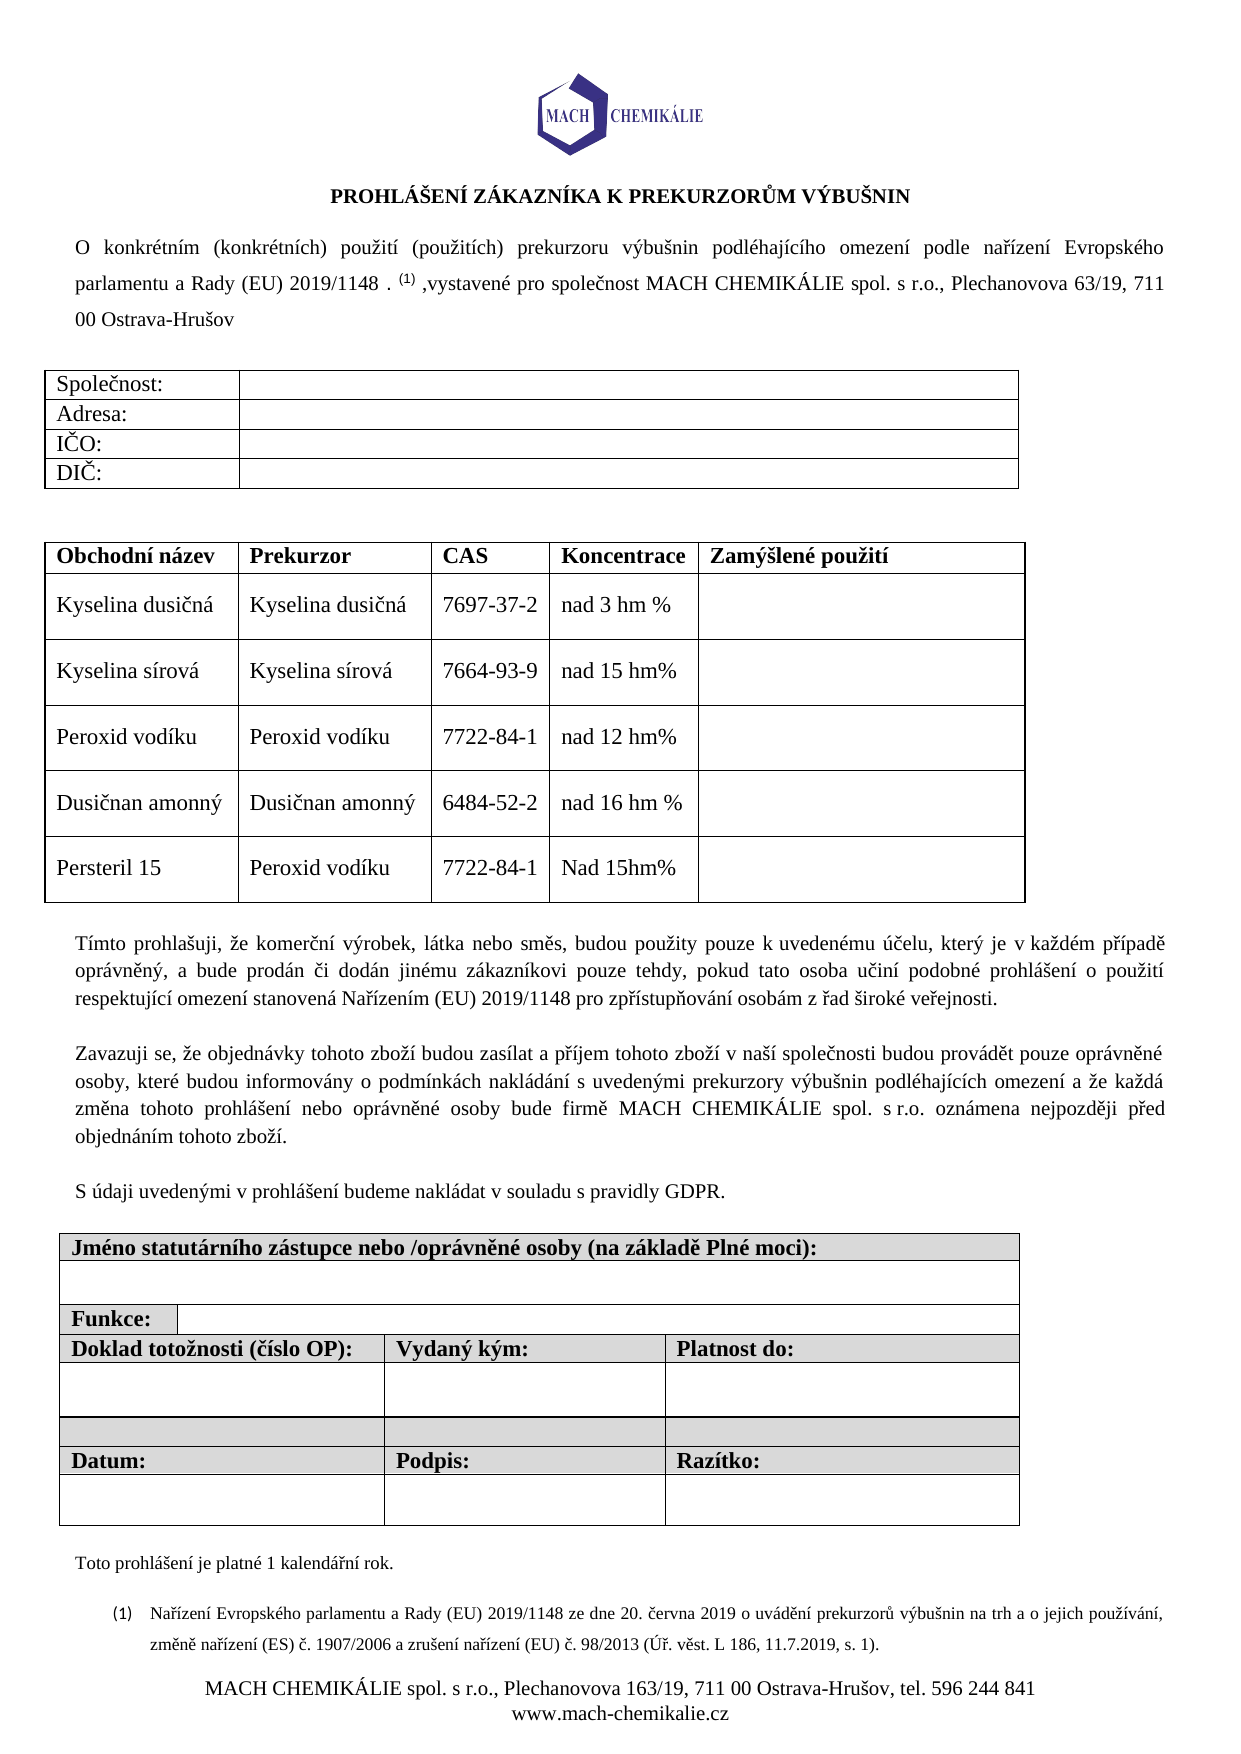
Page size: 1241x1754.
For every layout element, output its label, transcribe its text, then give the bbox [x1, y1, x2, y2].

table_header Společnost: [46, 371, 239, 399]
table_cell Dusičnan amonný [46, 771, 238, 836]
table_cell Peroxid vodíku [239, 837, 431, 902]
table_cell DIČ: [46, 459, 239, 488]
table_cell [666, 1475, 1019, 1525]
table_cell [666, 1363, 1019, 1416]
table_cell [178, 1305, 1019, 1334]
table_cell Kyselina dusičná [46, 574, 238, 639]
table_cell Razítko: [666, 1447, 1019, 1473]
table_header Koncentrace [550, 543, 698, 573]
table_cell [60, 1261, 1019, 1304]
table_cell Kyselina sírová [46, 640, 238, 705]
table_header CAS [432, 543, 549, 573]
table_cell 7722-84-1 [432, 706, 549, 770]
table_header Prekurzor [239, 543, 431, 573]
table_cell [699, 837, 1024, 902]
table_cell [60, 1363, 384, 1416]
table_cell Dusičnan amonný [239, 771, 431, 836]
table_header [240, 371, 1018, 399]
table_cell [385, 1475, 665, 1525]
table_cell Kyselina sírová [239, 640, 431, 705]
table_header Jméno statutárního zástupce nebo /oprávněné osoby (na základě Plné moci): [60, 1234, 1019, 1260]
table_cell Peroxid vodíku [46, 706, 238, 770]
table_cell Podpis: [385, 1447, 665, 1473]
table_cell [240, 400, 1018, 429]
table_cell [699, 771, 1024, 836]
table_cell nad 16 hm % [550, 771, 698, 836]
table_cell [60, 1418, 384, 1446]
text PROHLÁŠENÍ ZÁKAZNÍKA K PREKURZORŮM VÝBUŠNIN [75, 184, 1165, 208]
table_cell nad 3 hm % [550, 574, 698, 639]
table_cell Nad 15hm% [550, 837, 698, 902]
list Nařízení Evropského parlamentu a Rady (EU) 2019/1148 ze dne 20. června 2019 o uvádění prekurzorů výbušnin na trh a o jejich používání, změně nařízení (ES) č. 1907/2006 a zrušení nařízení (EU) č. 98/2013 (Úř. věst. L 186, 11.7.2019, s. 1). [112, 1602, 1165, 1654]
text O konkrétním (konkrétních) použití (použitích) prekurzoru výbušnin podléhajícího omezení podle nařízení Evropského parlamentu a Rady (EU) 2019/1148 . (1) ,vystavené pro společnost MACH CHEMIKÁLIE spol. s r.o., Plechanovova 63/19, 711 00 Ostrava-Hrušov [75, 235, 1165, 331]
table_cell Datum: [60, 1447, 384, 1473]
table_cell Adresa: [46, 400, 239, 429]
table_cell [699, 706, 1024, 770]
table_cell [385, 1363, 665, 1416]
table_cell 7697-37-2 [432, 574, 549, 639]
table_cell [240, 459, 1018, 488]
text Zavazuji se, že objednávky tohoto zboží budou zasílat a příjem tohoto zboží v naší společnosti budou provádět pouze oprávněné osoby, které budou informovány o podmínkách nakládání s uvedenými prekurzory výbušnin podléhajících omezení a že každá změna tohoto prohlášení nebo oprávněné osoby bude firmě MACH CHEMIKÁLIE spol. s r.o. oznámena nejpozději před objednáním tohoto zboží. [75, 1041, 1165, 1148]
table_cell 7664-93-9 [432, 640, 549, 705]
text Tímto prohlašuji, že komerční výrobek, látka nebo směs, budou použity pouze k uvedenému účelu, který je v každém případě oprávněný, a bude prodán či dodán jinému zákazníkovi pouze tehdy, pokud tato osoba učiní podobné prohlášení o použití respektující omezení stanovená Nařízením (EU) 2019/1148 pro zpřístupňování osobám z řad široké veřejnosti. [75, 931, 1165, 1010]
table_cell Vydaný kým: [385, 1335, 665, 1362]
table_cell nad 15 hm% [550, 640, 698, 705]
text S údaji uvedenými v prohlášení budeme nakládat v souladu s pravidly GDPR. [75, 1179, 1165, 1203]
table_cell [385, 1418, 665, 1446]
table_cell Persteril 15 [46, 837, 238, 902]
table_cell IČO: [46, 430, 239, 458]
text Toto prohlášení je platné 1 kalendářní rok. [75, 1552, 1165, 1574]
table_header Obchodní název [46, 543, 238, 573]
table_cell Doklad totožnosti (číslo OP): [60, 1335, 384, 1362]
table_cell Funkce: [60, 1305, 177, 1334]
table_cell Kyselina dusičná [239, 574, 431, 639]
table_cell Platnost do: [666, 1335, 1019, 1362]
table_cell nad 12 hm% [550, 706, 698, 770]
table_cell [699, 640, 1024, 705]
table_cell [240, 430, 1018, 458]
table_cell 7722-84-1 [432, 837, 549, 902]
table_cell [666, 1418, 1019, 1446]
table_cell 6484-52-2 [432, 771, 549, 836]
table_cell [60, 1475, 384, 1525]
table_header Zamýšlené použití [699, 543, 1024, 573]
table_cell Peroxid vodíku [239, 706, 431, 770]
table_cell [699, 574, 1024, 639]
